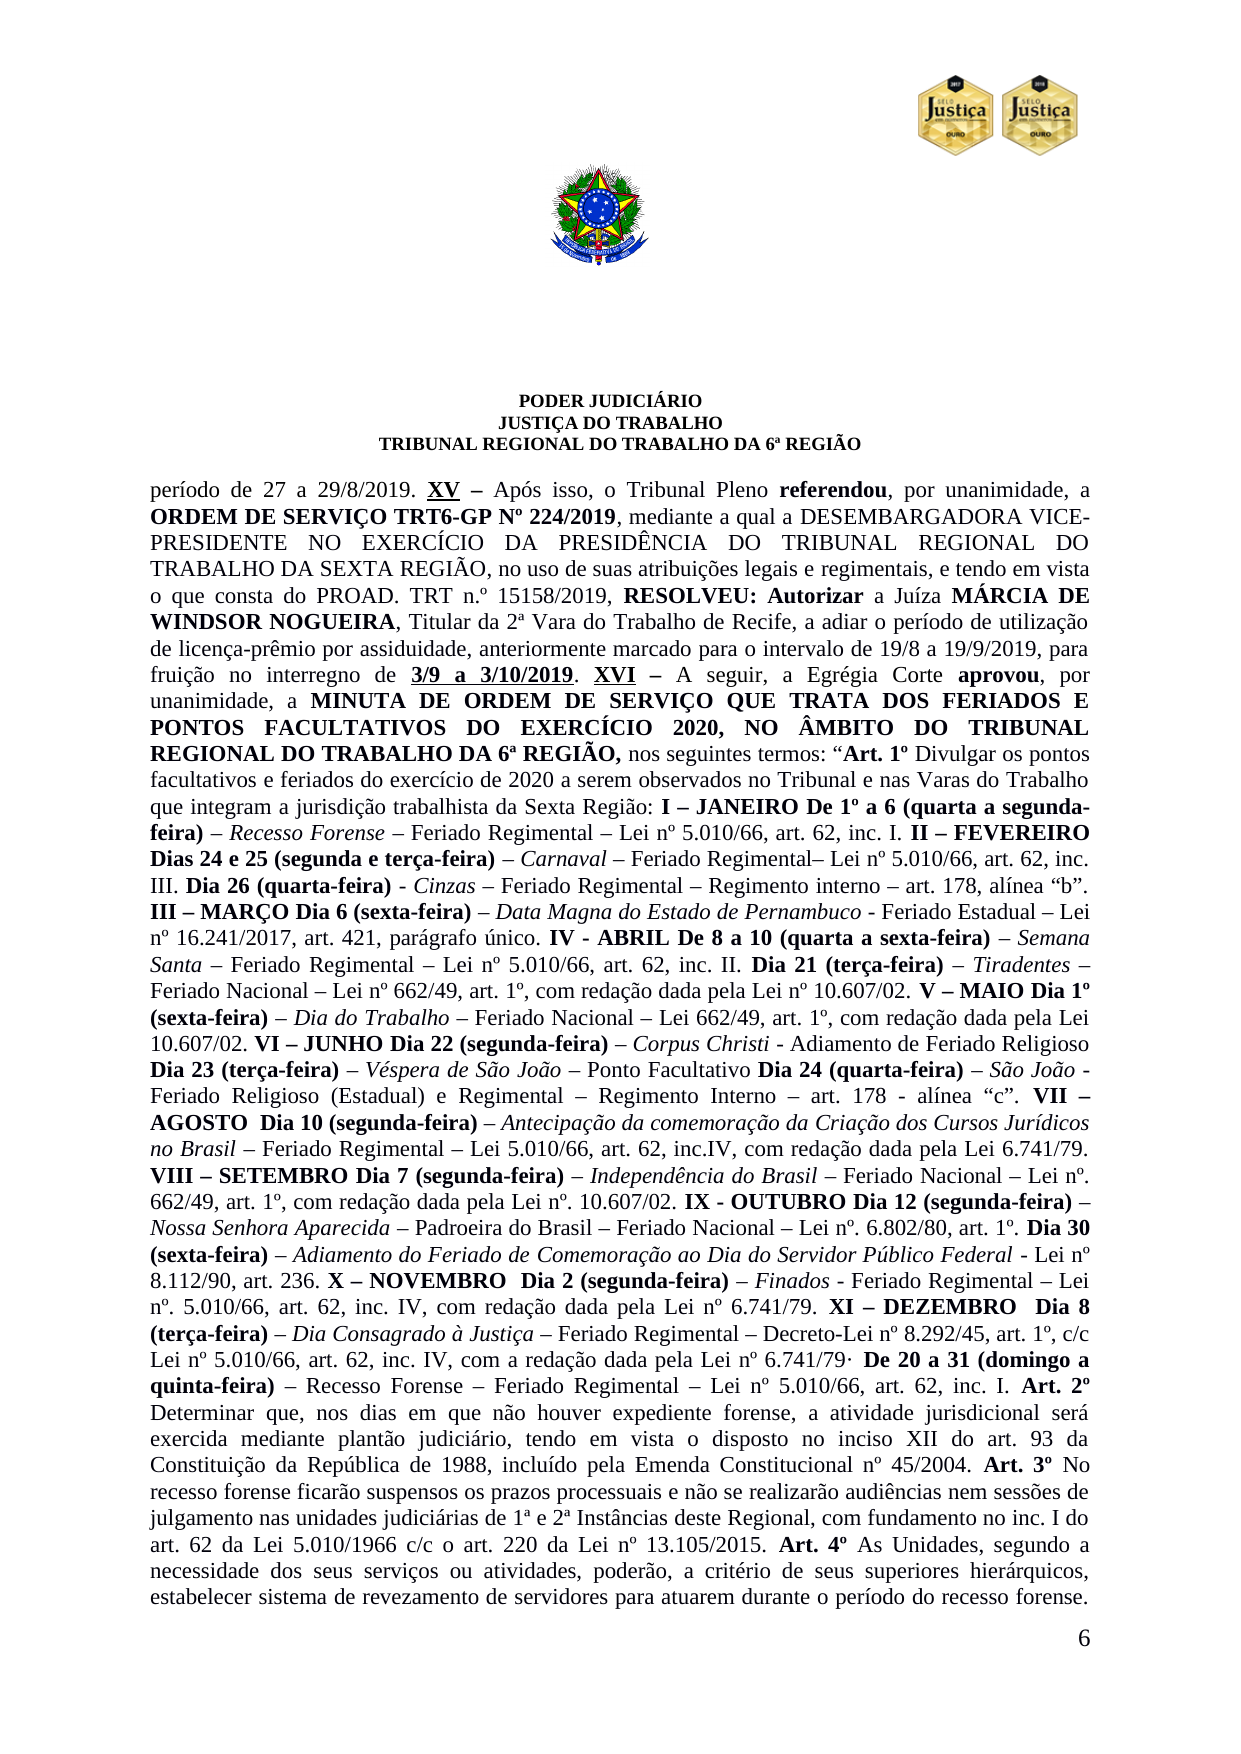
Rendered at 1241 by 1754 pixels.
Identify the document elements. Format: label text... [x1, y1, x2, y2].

picture [545, 162, 650, 267]
picture [918, 73, 1091, 162]
text período de 27 a 29/8/2019. XV – Após isso, o Tribunal Pleno referendou, por unanimidade, a ORDEM DE SERVIÇO TRT6-GP Nº 224/2019, mediante a qual a DESEMBARGADORA VICE-PRESIDENTE NO EXERCÍCIO DA PRESIDÊNCIA DO TRIBUNAL REGIONAL DO TRABALHO DA SEXTA REGIÃO, no uso de suas atribuições legais e regimentais, e tendo em vista o que consta do PROAD. TRT n.º 15158/2019, RESOLVEU: Autorizar a Juíza MÁRCIA DE WINDSOR NOGUEIRA, Titular da 2ª Vara do Trabalho de Recife, a adiar o período de utilização de licença-prêmio por assiduidade, anteriormente marcado para o intervalo de 19/8 a 19/9/2019, para fruição no interregno de 3/9 a 3/10/2019. XVI – A seguir, a Egrégia Corte aprovou, por unanimidade, a MINUTA DE ORDEM DE SERVIÇO QUE TRATA DOS FERIADOS E PONTOS FACULTATIVOS DO EXERCÍCIO 2020, NO ÂMBITO DO TRIBUNAL REGIONAL DO TRABALHO DA 6ª REGIÃO, nos seguintes termos: “Art. 1º Divulgar os pontos facultativos e feriados do exercício de 2020 a serem observados no Tribunal e nas Varas do Trabalho que integram a jurisdição trabalhista da Sexta Região: I – JANEIRO De 1º a 6 (quarta a segunda-feira) – Recesso Forense – Feriado Regimental – Lei nº 5.010/66, art. 62, inc. I. II – FEVEREIRO Dias 24 e 25 (segunda e terça-feira) – Carnaval – Feriado Regimental– Lei nº 5.010/66, art. 62, inc. III. Dia 26 (quarta-feira) - Cinzas – Feriado Regimental – Regimento interno – art. 178, alínea “b”. III – MARÇO Dia 6 (sexta-feira) – Data Magna do Estado de Pernambuco - Feriado Estadual – Lei nº 16.241/2017, art. 421, parágrafo único. IV - ABRIL De 8 a 10 (quarta a sexta-feira) – Semana Santa – Feriado Regimental – Lei nº 5.010/66, art. 62, inc. II. Dia 21 (terça-feira) – Tiradentes – Feriado Nacional – Lei nº 662/49, art. 1º, com redação dada pela Lei nº 10.607/02. V – MAIO Dia 1º (sexta-feira) – Dia do Trabalho – Feriado Nacional – Lei 662/49, art. 1º, com redação dada pela Lei 10.607/02. VI – JUNHO Dia 22 (segunda-feira) – Corpus Christi - Adiamento de Feriado Religioso Dia 23 (terça-feira) – Véspera de São João – Ponto Facultativo Dia 24 (quarta-feira) – São João - Feriado Religioso (Estadual) e Regimental – Regimento Interno – art. 178 - alínea “c”. VII – AGOSTO Dia 10 (segunda-feira) – Antecipação da comemoração da Criação dos Cursos Jurídicos no Brasil – Feriado Regimental – Lei 5.010/66, art. 62, inc.IV, com redação dada pela Lei 6.741/79. VIII – SETEMBRO Dia 7 (segunda-feira) – Independência do Brasil – Feriado Nacional – Lei nº. 662/49, art. 1º, com redação dada pela Lei nº. 10.607/02. IX - OUTUBRO Dia 12 (segunda-feira) – Nossa Senhora Aparecida – Padroeira do Brasil – Feriado Nacional – Lei nº. 6.802/80, art. 1º. Dia 30 (sexta-feira) – Adiamento do Feriado de Comemoração ao Dia do Servidor Público Federal - Lei nº 8.112/90, art. 236. X – NOVEMBRO Dia 2 (segunda-feira) – Finados - Feriado Regimental – Lei nº. 5.010/66, art. 62, inc. IV, com redação dada pela Lei nº 6.741/79. XI – DEZEMBRO Dia 8 (terça-feira) – Dia Consagrado à Justiça – Feriado Regimental – Decreto-Lei nº 8.292/45, art. 1º, c/c Lei nº 5.010/66, art. 62, inc. IV, com a redação dada pela Lei nº 6.741/79· De 20 a 31 (domingo a quinta-feira) – Recesso Forense – Feriado Regimental – Lei nº 5.010/66, art. 62, inc. I. Art. 2º Determinar que, nos dias em que não houver expediente forense, a atividade jurisdicional será exercida mediante plantão judiciário, tendo em vista o disposto no inciso XII do art. 93 da Constituição da República de 1988, incluído pela Emenda Constitucional nº 45/2004. Art. 3º No recesso forense ficarão suspensos os prazos processuais e não se realizarão audiências nem sessões de julgamento nas unidades judiciárias de 1ª e 2ª Instâncias deste Regional, com fundamento no inc. I do art. 62 da Lei 5.010/1966 c/c o art. 220 da Lei nº 13.105/2015. Art. 4º As Unidades, segundo a necessidade dos seus serviços ou atividades, poderão, a critério de seus superiores hierárquicos, estabelecer sistema de revezamento de servidores para atuarem durante o período do recesso forense. [150, 476, 1090, 1610]
